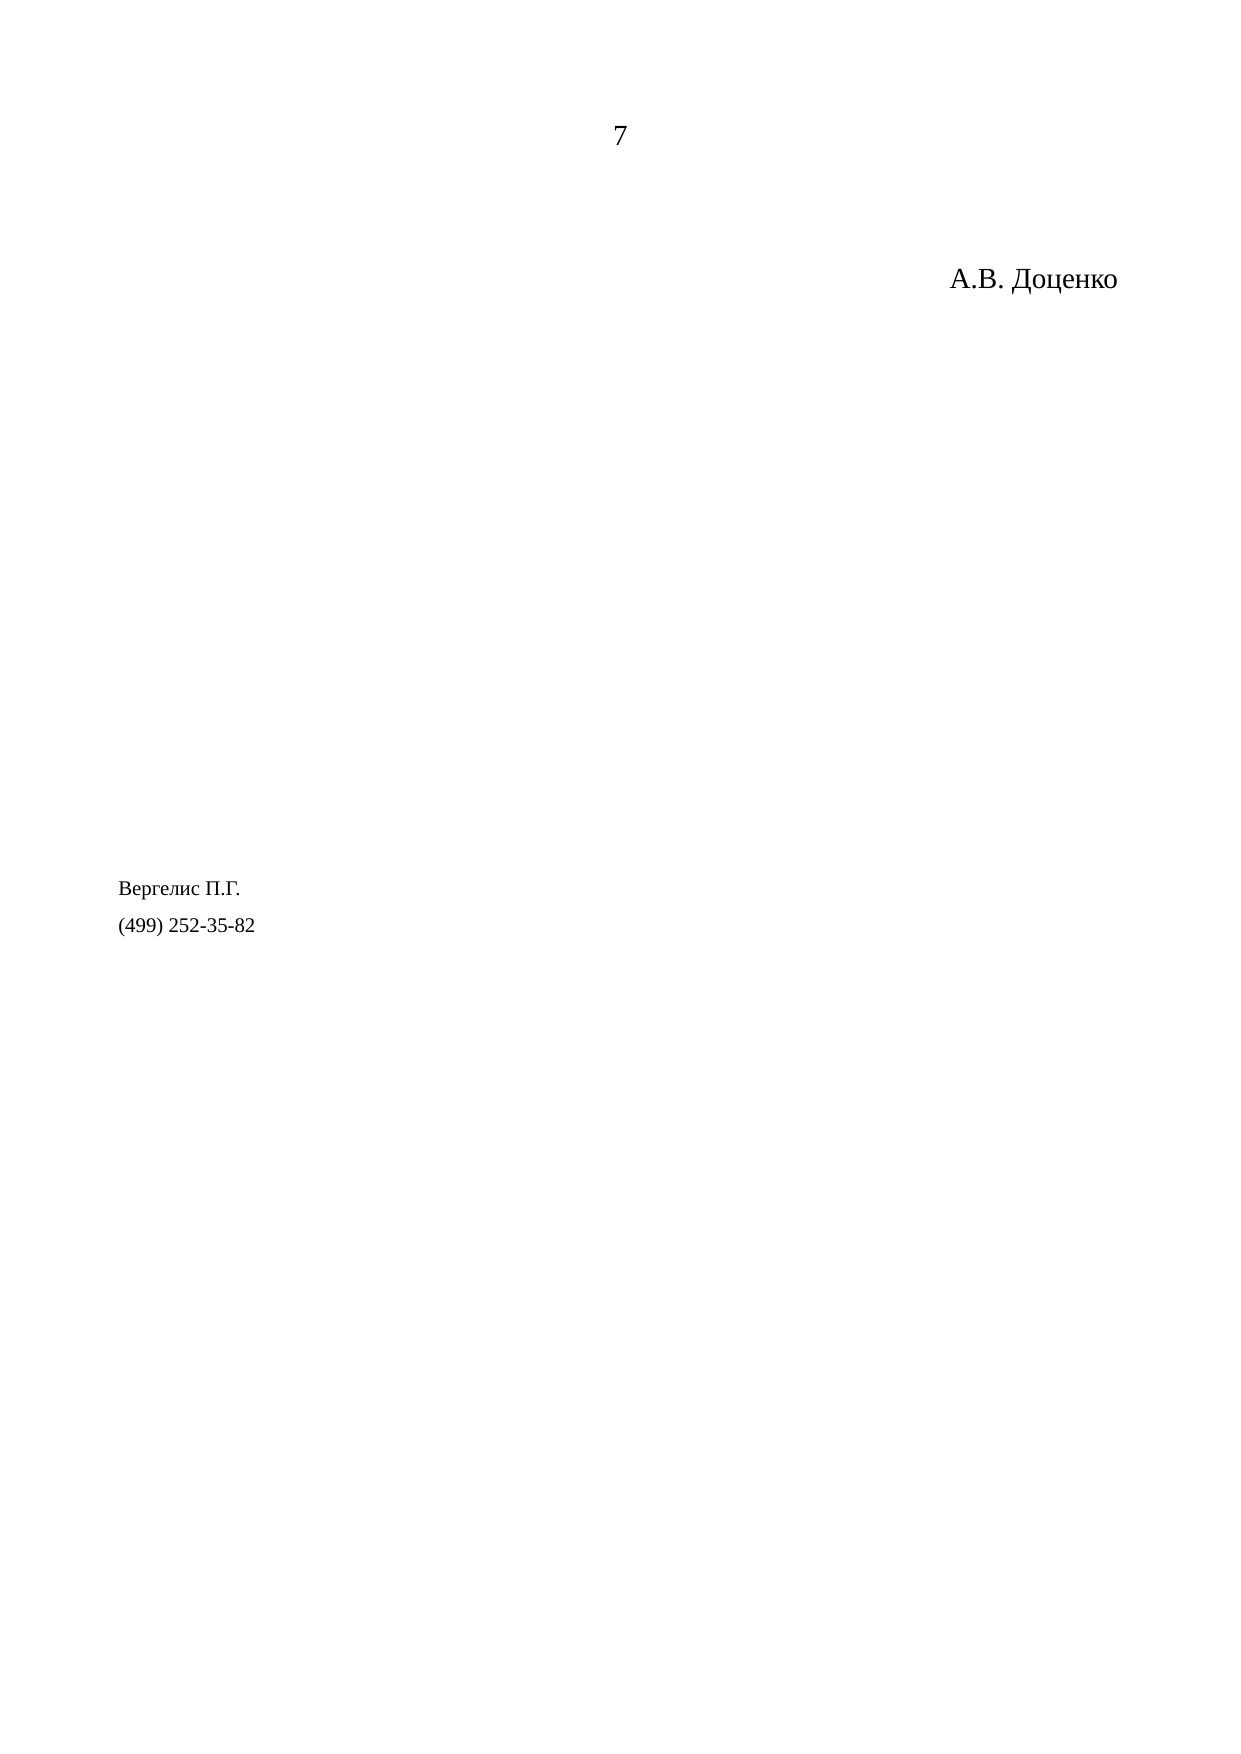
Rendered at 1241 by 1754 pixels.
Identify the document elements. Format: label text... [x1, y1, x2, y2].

text (499) 252-35-82 [118, 899, 1122, 937]
text Вергелис П.Г. [118, 862, 1122, 899]
text А.В. Доценко [118, 257, 1122, 294]
